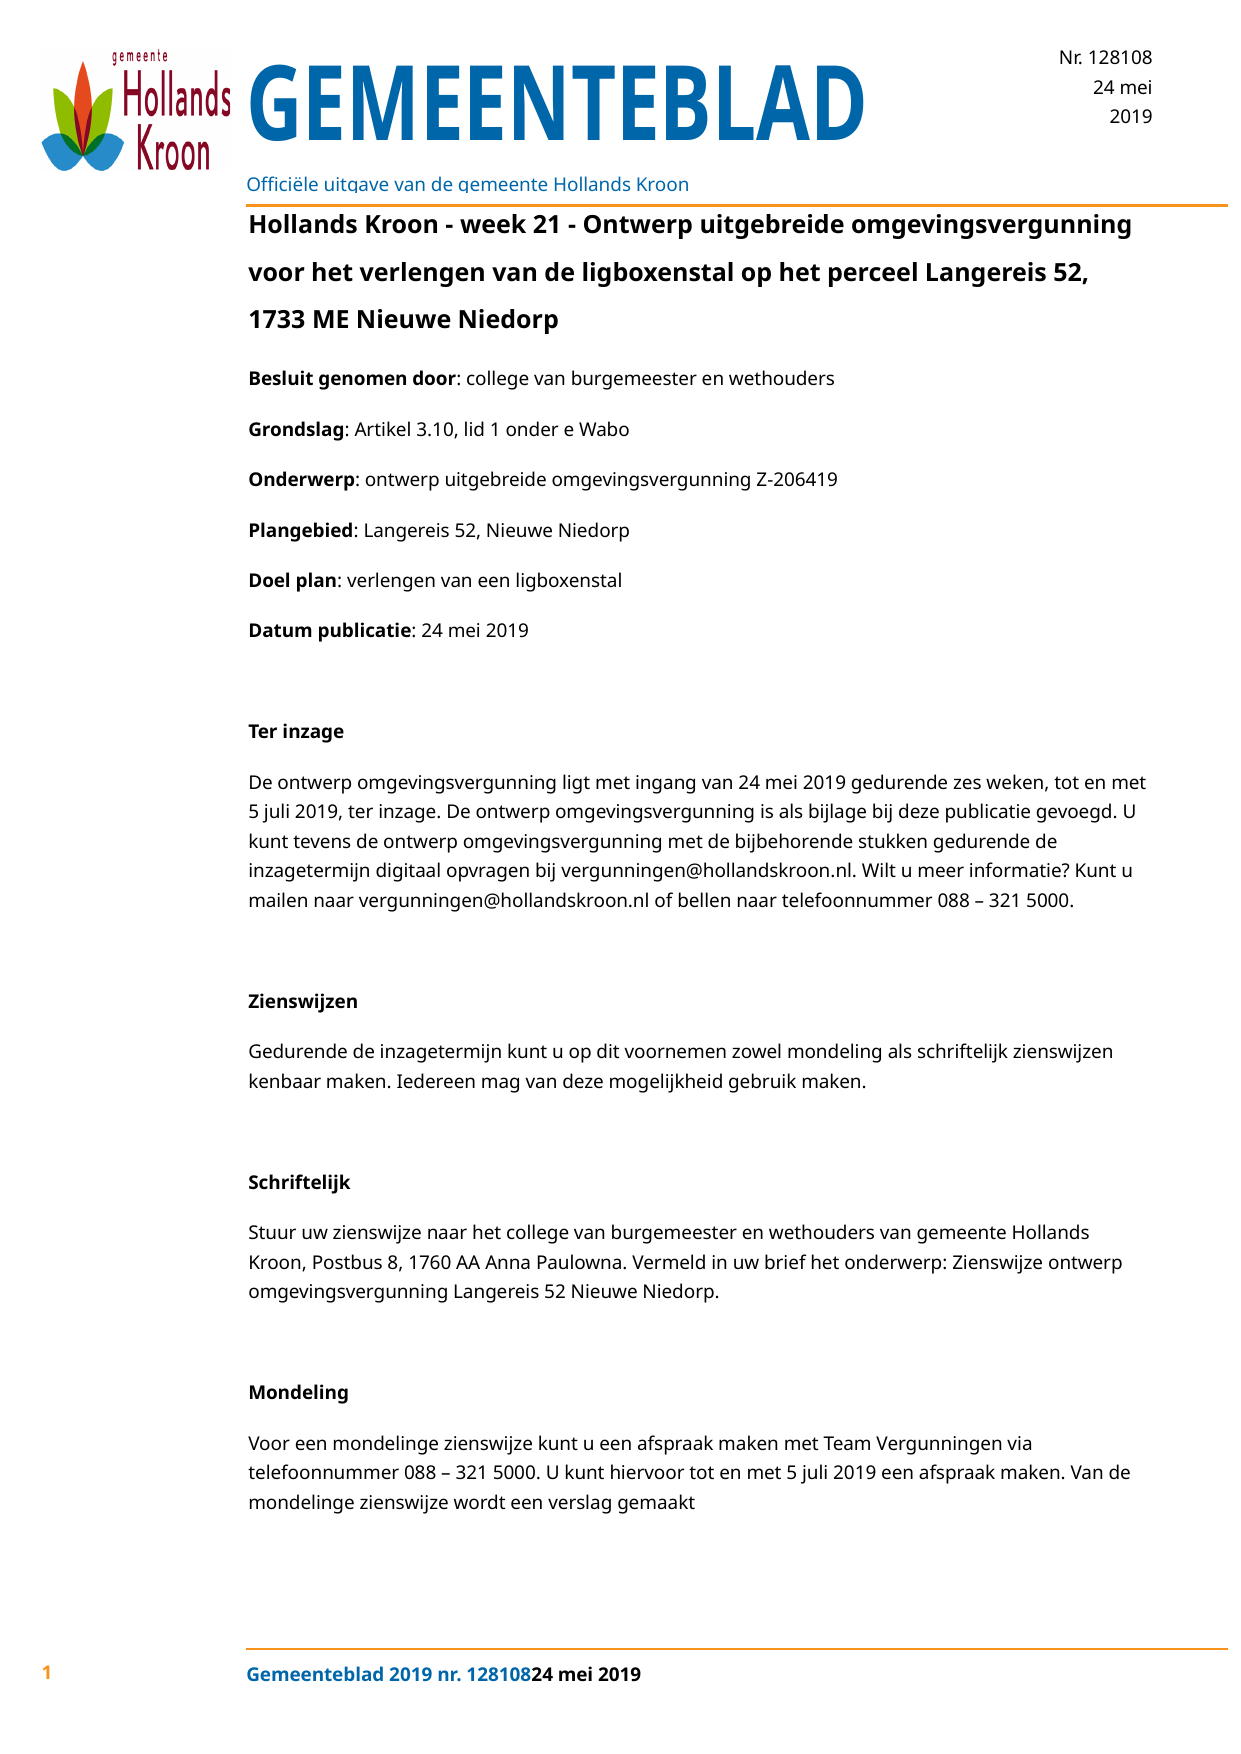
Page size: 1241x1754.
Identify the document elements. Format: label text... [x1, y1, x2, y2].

text Voor een mondelinge zienswijze kunt u een afspraak maken met Team Vergunningen via telefoonnummer 088 – 321 5000. U kunt hiervoor tot en met 5 juli 2019 een afspraak maken. Van de mondelinge zienswijze wordt een verslag gemaakt [248, 1430, 1152, 1514]
text De ontwerp omgevingsvergunning ligt met ingang van 24 mei 2019 gedurende zes weken, tot en met 5 juli 2019, ter inzage. De ontwerp omgevingsvergunning is als bijlage bij deze publicatie gevoegd. U kunt tevens de ontwerp omgevingsvergunning met de bijbehorende stukken gedurende de inzagetermijn digitaal opvragen bij vergunningen@hollandskroon.nl. Wilt u meer informatie? Kunt u mailen naar vergunningen@hollandskroon.nl of bellen naar telefoonnummer 088 – 321 5000. [248, 769, 1152, 913]
text Hollands Kroon - week 21 - Ontwerp uitgebreide omgevingsvergunning voor het verlengen van de ligboxenstal op het perceel Langereis 52, 1733 ME Nieuwe Niedorp [248, 207, 1152, 336]
text Schriftelijk [248, 1169, 1152, 1194]
text Mondeling [248, 1379, 1152, 1405]
text Doel plan: verlengen van een ligboxenstal [248, 567, 1152, 593]
text Ter inzage [248, 718, 1152, 744]
text Grondslag: Artikel 3.10, lid 1 onder e Wabo [248, 416, 1152, 442]
text Besluit genomen door: college van burgemeester en wethouders [248, 366, 1152, 391]
text Gedurende de inzagetermijn kunt u op dit voornemen zowel mondeling als schriftelijk zienswijzen kenbaar maken. Iedereen mag van deze mogelijkheid gebruik maken. [248, 1038, 1152, 1094]
text Datum publicatie: 24 mei 2019 [248, 618, 1152, 643]
picture [41, 47, 231, 172]
text Plangebied: Langereis 52, Nieuwe Niedorp [248, 517, 1152, 542]
text Onderwerp: ontwerp uitgebreide omgevingsvergunning Z-206419 [248, 466, 1152, 492]
text Zienswijzen [248, 988, 1152, 1014]
text Stuur uw zienswijze naar het college van burgemeester en wethouders van gemeente Hollands Kroon, Postbus 8, 1760 AA Anna Paulowna. Vermeld in uw brief het onderwerp: Zienswijze ontwerp omgevingsvergunning Langereis 52 Nieuwe Niedorp. [248, 1219, 1152, 1304]
